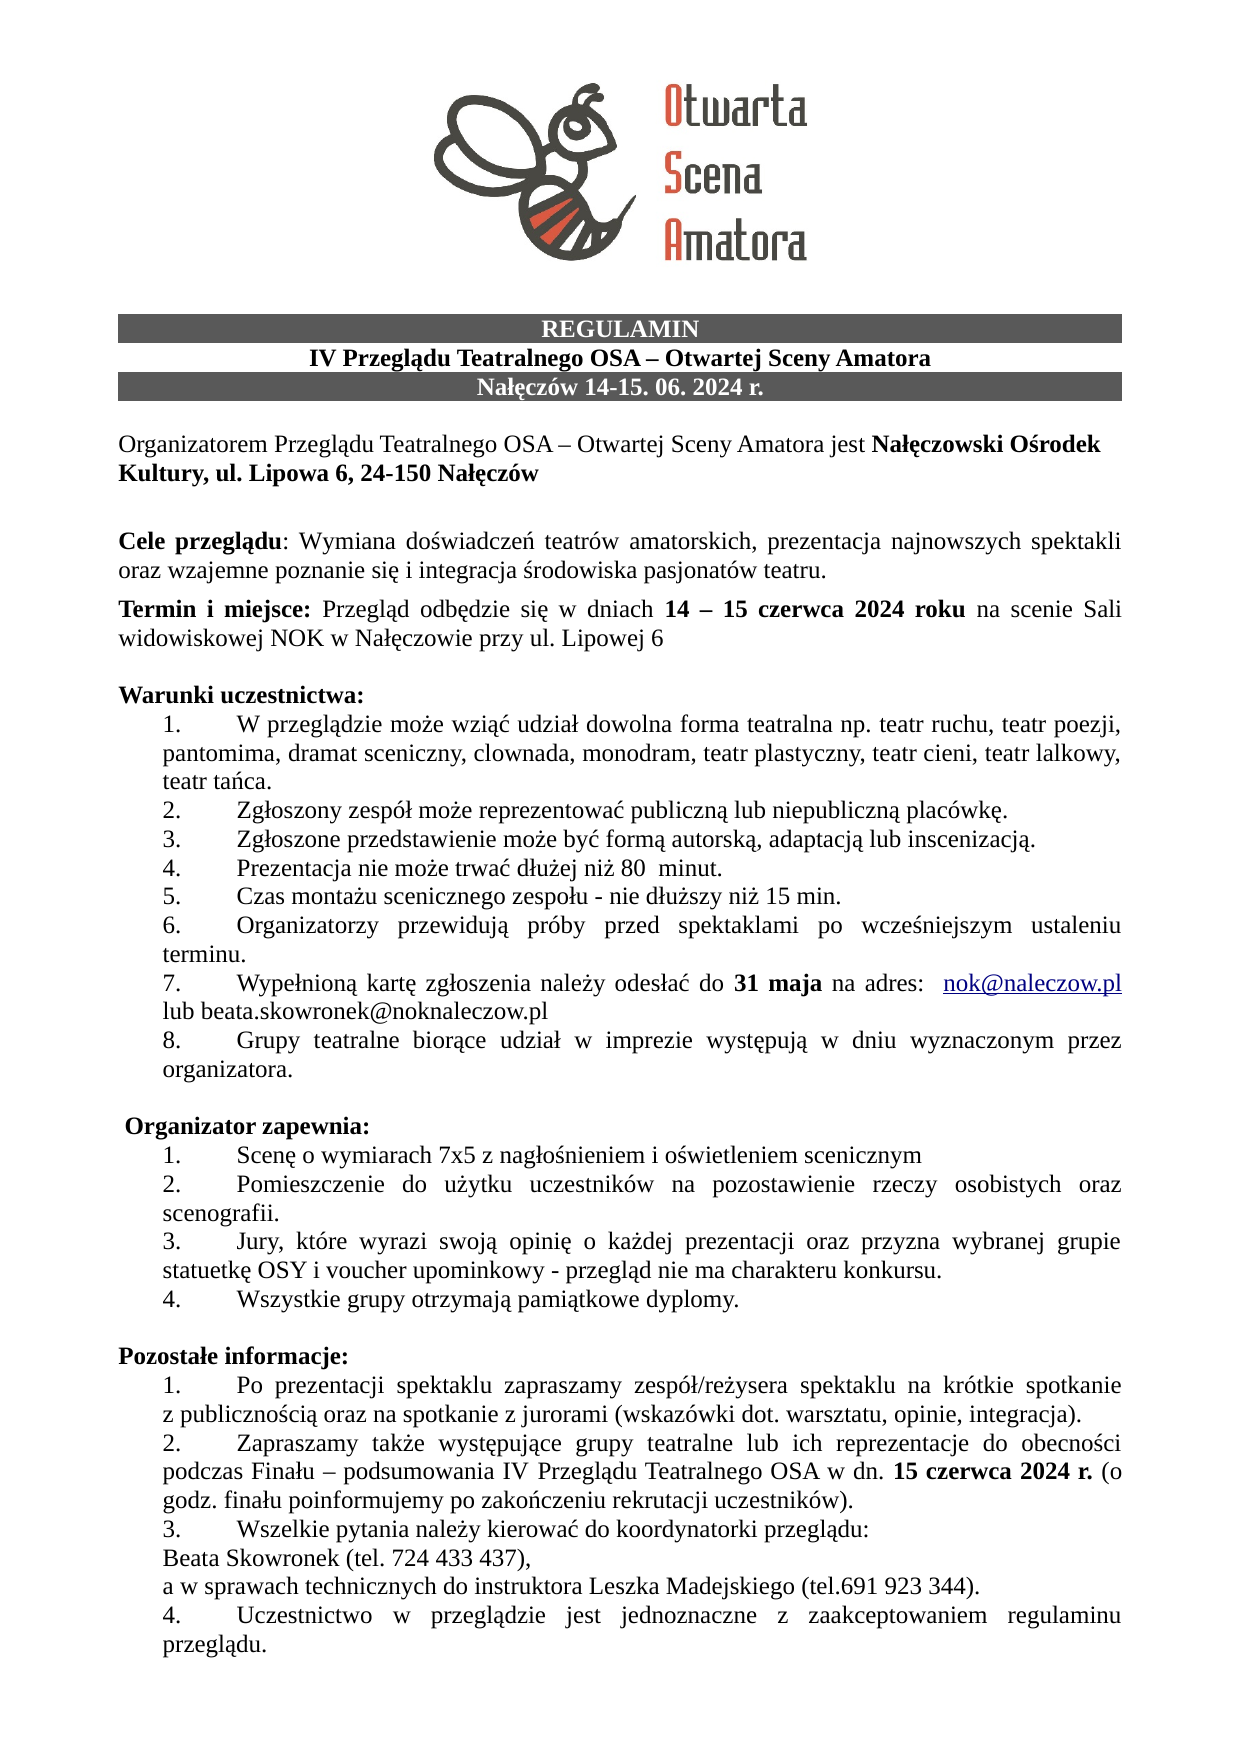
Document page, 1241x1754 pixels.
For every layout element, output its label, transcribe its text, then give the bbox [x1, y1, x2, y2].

list Prezentacja nie może trwać dłużej niż 80 minut. [162, 853, 1122, 881]
text Cele przeglądu: Wymiana doświadczeń teatrów amatorskich, prezentacja najnowszych spektakli oraz wzajemne poznanie się i integracja środowiska pasjonatów teatru. [118, 526, 1122, 583]
list Zapraszamy także występujące grupy teatralne lub ich reprezentacje do obecności podczas Finału – podsumowania IV Przeglądu Teatralnego OSA w dn. 15 czerwca 2024 r. (o godz. finału poinformujemy po zakończeniu rekrutacji uczestników). [162, 1428, 1122, 1514]
text Organizatorem Przeglądu Teatralnego OSA – Otwartej Sceny Amatora jest Nałęczowski Ośrodek Kultury, ul. Lipowa 6, 24-150 Nałęczów [118, 429, 1122, 487]
list Zgłoszony zespół może reprezentować publiczną lub niepubliczną placówkę. [162, 795, 1122, 824]
list Scenę o wymiarach 7x5 z nagłośnieniem i oświetleniem scenicznym [162, 1140, 1122, 1169]
list Organizatorzy przewidują próby przed spektaklami po wcześniejszym ustaleniu terminu. [162, 910, 1122, 968]
text REGULAMIN [118, 314, 1122, 343]
list Po prezentacji spektaklu zapraszamy zespół/reżysera spektaklu na krótkie spotkanie z publicznością oraz na spotkanie z jurorami (wskazówki dot. warsztatu, opinie, integracja). [162, 1370, 1122, 1428]
list Zgłoszone przedstawienie może być formą autorską, adaptacją lub inscenizacją. [162, 824, 1122, 853]
list Wszelkie pytania należy kierować do koordynatorki przeglądu: [162, 1514, 1122, 1543]
text a w sprawach technicznych do instruktora Leszka Madejskiego (tel.691 923 344). [162, 1571, 1122, 1600]
text Warunki uczestnictwa: [118, 680, 1122, 709]
list Pomieszczenie do użytku uczestników na pozostawienie rzeczy osobistych oraz scenografii. [162, 1169, 1122, 1226]
list Czas montażu scenicznego zespołu - nie dłuższy niż 15 min. [162, 881, 1122, 910]
text Organizator zapewnia: [118, 1111, 1122, 1140]
text IV Przeglądu Teatralnego OSA – Otwartej Sceny Amatora [118, 343, 1122, 372]
text Beata Skowronek (tel. 724 433 437), [162, 1543, 1122, 1571]
list Wypełnioną kartę zgłoszenia należy odesłać do 31 maja na adres: nok@naleczow.pl lub beata.skowronek@noknaleczow.pl [162, 968, 1122, 1025]
text Termin i miejsce: Przegląd odbędzie się w dniach 14 – 15 czerwca 2024 roku na scenie Sali widowiskowej NOK w Nałęczowie przy ul. Lipowej 6 [118, 594, 1122, 651]
list Jury, które wyrazi swoją opinię o każdej prezentacji oraz przyzna wybranej grupie statuetkę OSY i voucher upominkowy - przegląd nie ma charakteru konkursu. [162, 1226, 1122, 1284]
text Nałęczów 14-15. 06. 2024 r. [118, 372, 1122, 401]
list Wszystkie grupy otrzymają pamiątkowe dyplomy. [162, 1284, 1122, 1313]
text Pozostałe informacje: [118, 1341, 1122, 1370]
list Grupy teatralne biorące udział w imprezie występują w dniu wyznaczonym przez organizatora. [162, 1025, 1122, 1083]
list Uczestnictwo w przeglądzie jest jednoznaczne z zaakceptowaniem regulaminu przeglądu. [162, 1600, 1122, 1658]
list W przeglądzie może wziąć udział dowolna forma teatralna np. teatr ruchu, teatr poezji, pantomima, dramat sceniczny, clownada, monodram, teatr plastyczny, teatr cieni, teatr lalkowy, teatr tańca. [162, 709, 1122, 795]
